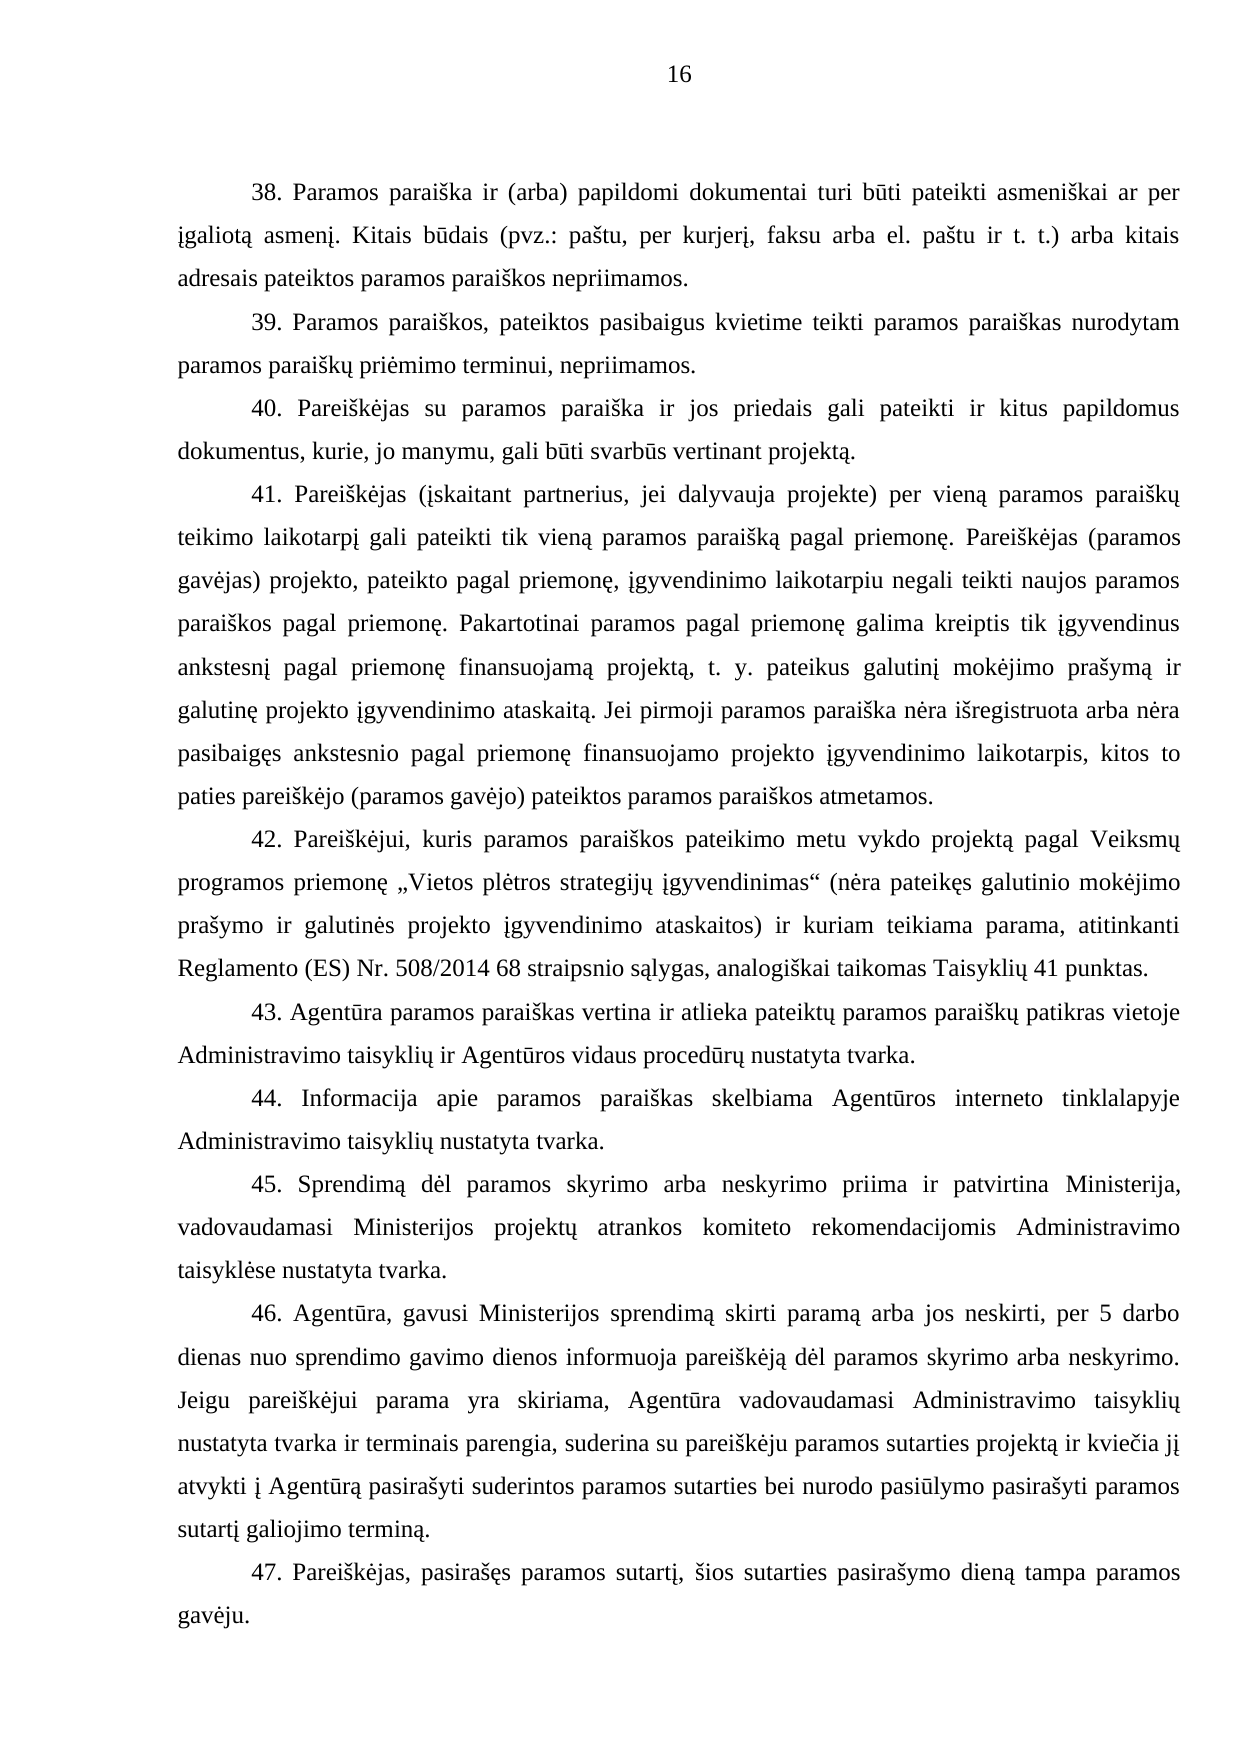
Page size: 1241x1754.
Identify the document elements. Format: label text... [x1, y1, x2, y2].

text 39. Paramos paraiškos, pateiktos pasibaigus kvietime teikti paramos paraiškas nurodytam paramos paraiškų priėmimo terminui, nepriimamos. [177, 307, 1181, 378]
text 43. Agentūra paramos paraiškas vertina ir atlieka pateiktų paramos paraiškų patikras vietoje Administravimo taisyklių ir Agentūros vidaus procedūrų nustatyta tvarka. [177, 997, 1181, 1068]
text 47. Pareiškėjas, pasirašęs paramos sutartį, šios sutarties pasirašymo dieną tampa paramos gavėju. [177, 1557, 1181, 1629]
text 40. Pareiškėjas su paramos paraiška ir jos priedais gali pateikti ir kitus papildomus dokumentus, kurie, jo manymu, gali būti svarbūs vertinant projektą. [177, 393, 1181, 465]
text 44. Informacija apie paramos paraiškas skelbiama Agentūros interneto tinklalapyje Administravimo taisyklių nustatyta tvarka. [177, 1083, 1181, 1155]
text 41. Pareiškėjas (įskaitant partnerius, jei dalyvauja projekte) per vieną paramos paraiškų teikimo laikotarpį gali pateikti tik vieną paramos paraišką pagal priemonę. Pareiškėjas (paramos gavėjas) projekto, pateikto pagal priemonę, įgyvendinimo laikotarpiu negali teikti naujos paramos paraiškos pagal priemonę. Pakartotinai paramos pagal priemonę galima kreiptis tik įgyvendinus ankstesnį pagal priemonę finansuojamą projektą, t. y. pateikus galutinį mokėjimo prašymą ir galutinę projekto įgyvendinimo ataskaitą. Jei pirmoji paramos paraiška nėra išregistruota arba nėra pasibaigęs ankstesnio pagal priemonę finansuojamo projekto įgyvendinimo laikotarpis, kitos to paties pareiškėjo (paramos gavėjo) pateiktos paramos paraiškos atmetamos. [177, 479, 1181, 810]
text 42. Pareiškėjui, kuris paramos paraiškos pateikimo metu vykdo projektą pagal Veiksmų programos priemonę „Vietos plėtros strategijų įgyvendinimas“ (nėra pateikęs galutinio mokėjimo prašymo ir galutinės projekto įgyvendinimo ataskaitos) ir kuriam teikiama parama, atitinkanti Reglamento (ES) Nr. 508/2014 68 straipsnio sąlygas, analogiškai taikomas Taisyklių 41 punktas. [177, 824, 1181, 982]
text 45. Sprendimą dėl paramos skyrimo arba neskyrimo priima ir patvirtina Ministerija, vadovaudamasi Ministerijos projektų atrankos komiteto rekomendacijomis Administravimo taisyklėse nustatyta tvarka. [177, 1169, 1181, 1284]
text 38. Paramos paraiška ir (arba) papildomi dokumentai turi būti pateikti asmeniškai ar per įgaliotą asmenį. Kitais būdais (pvz.: paštu, per kurjerį, faksu arba el. paštu ir t. t.) arba kitais adresais pateiktos paramos paraiškos nepriimamos. [177, 177, 1181, 292]
text 46. Agentūra, gavusi Ministerijos sprendimą skirti paramą arba jos neskirti, per 5 darbo dienas nuo sprendimo gavimo dienos informuoja pareiškėją dėl paramos skyrimo arba neskyrimo. Jeigu pareiškėjui parama yra skiriama, Agentūra vadovaudamasi Administravimo taisyklių nustatyta tvarka ir terminais parengia, suderina su pareiškėju paramos sutarties projektą ir kviečia jį atvykti į Agentūrą pasirašyti suderintos paramos sutarties bei nurodo pasiūlymo pasirašyti paramos sutartį galiojimo terminą. [177, 1298, 1181, 1543]
